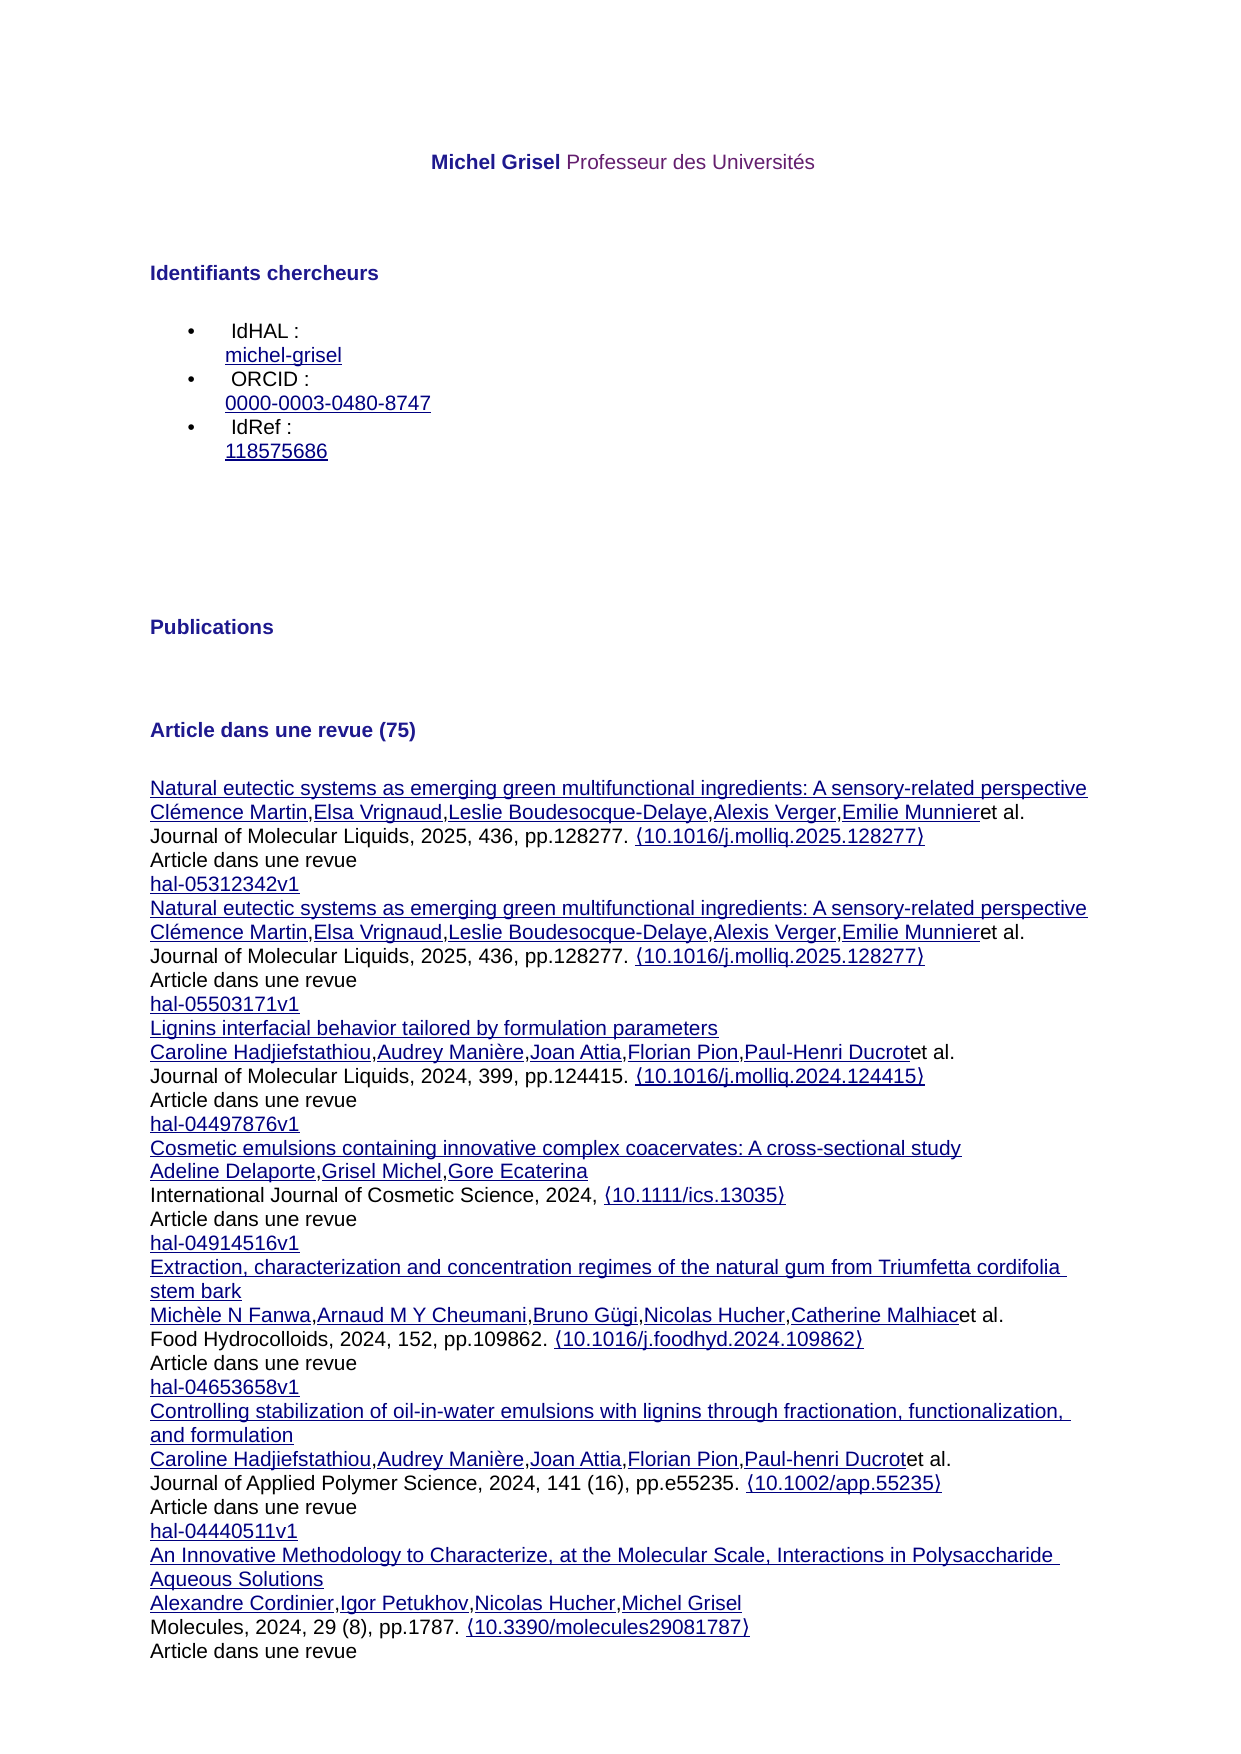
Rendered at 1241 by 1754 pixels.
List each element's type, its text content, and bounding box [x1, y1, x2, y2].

table_cell Cosmetic emulsions containing innovative complex coacervates: A cross‐sectional study Adeline Delaporte,Grisel Michel,Gore Ecaterina International Journal of Cosmetic Science, 2024, ⟨10.1111/ics.13035⟩ Article dans une revue hal-04914516v1 [150, 1135, 1090, 1255]
list IdHAL : [187, 319, 1090, 343]
subtitle Publications [150, 614, 1090, 638]
list 0000-0003-0480-8747 [187, 391, 1090, 414]
table_cell Controlling stabilization of oil‐in‐water emulsions with lignins through fractionation, functionalization, and formulation Caroline Hadjiefstathiou,Audrey Manière,Joan Attia,Florian Pion,Paul‐henri Ducrotet al. Journal of Applied Polymer Science, 2024, 141 (16), pp.e55235. ⟨10.1002/app.55235⟩ Article dans une revue hal-04440511v1 [150, 1399, 1090, 1543]
table_header Natural eutectic systems as emerging green multifunctional ingredients: A sensory-related perspective Clémence Martin,Elsa Vrignaud,Leslie Boudesocque-Delaye,Alexis Verger,Emilie Munnieret al. Journal of Molecular Liquids, 2025, 436, pp.128277. ⟨10.1016/j.molliq.2025.128277⟩ Article dans une revue hal-05312342v1 [150, 776, 1090, 896]
table_cell An Innovative Methodology to Characterize, at the Molecular Scale, Interactions in Polysaccharide Aqueous Solutions Alexandre Cordinier,Igor Petukhov,Nicolas Hucher,Michel Grisel Molecules, 2024, 29 (8), pp.1787. ⟨10.3390/molecules29081787⟩ Article dans une revue [150, 1543, 1090, 1662]
list IdRef : [187, 414, 1090, 438]
table_cell Natural eutectic systems as emerging green multifunctional ingredients: A sensory-related perspective Clémence Martin,Elsa Vrignaud,Leslie Boudesocque-Delaye,Alexis Verger,Emilie Munnieret al. Journal of Molecular Liquids, 2025, 436, pp.128277. ⟨10.1016/j.molliq.2025.128277⟩ Article dans une revue hal-05503171v1 [150, 896, 1090, 1016]
table_cell Extraction, characterization and concentration regimes of the natural gum from Triumfetta cordifolia stem bark Michèle N Fanwa,Arnaud M Y Cheumani,Bruno Gügi,Nicolas Hucher,Catherine Malhiacet al. Food Hydrocolloids, 2024, 152, pp.109862. ⟨10.1016/j.foodhyd.2024.109862⟩ Article dans une revue hal-04653658v1 [150, 1255, 1090, 1399]
table_cell Lignins interfacial behavior tailored by formulation parameters Caroline Hadjiefstathiou,Audrey Manière,Joan Attia,Florian Pion,Paul-Henri Ducrotet al. Journal of Molecular Liquids, 2024, 399, pp.124415. ⟨10.1016/j.molliq.2024.124415⟩ Article dans une revue hal-04497876v1 [150, 1016, 1090, 1135]
subtitle Michel Grisel Professeur des Universités [150, 150, 1090, 174]
subtitle Article dans une revue (75) [150, 718, 1090, 742]
list 118575686 [187, 438, 1090, 462]
list ORCID : [187, 367, 1090, 391]
subtitle Identifiants chercheurs [150, 260, 1090, 284]
list michel-grisel [187, 343, 1090, 367]
